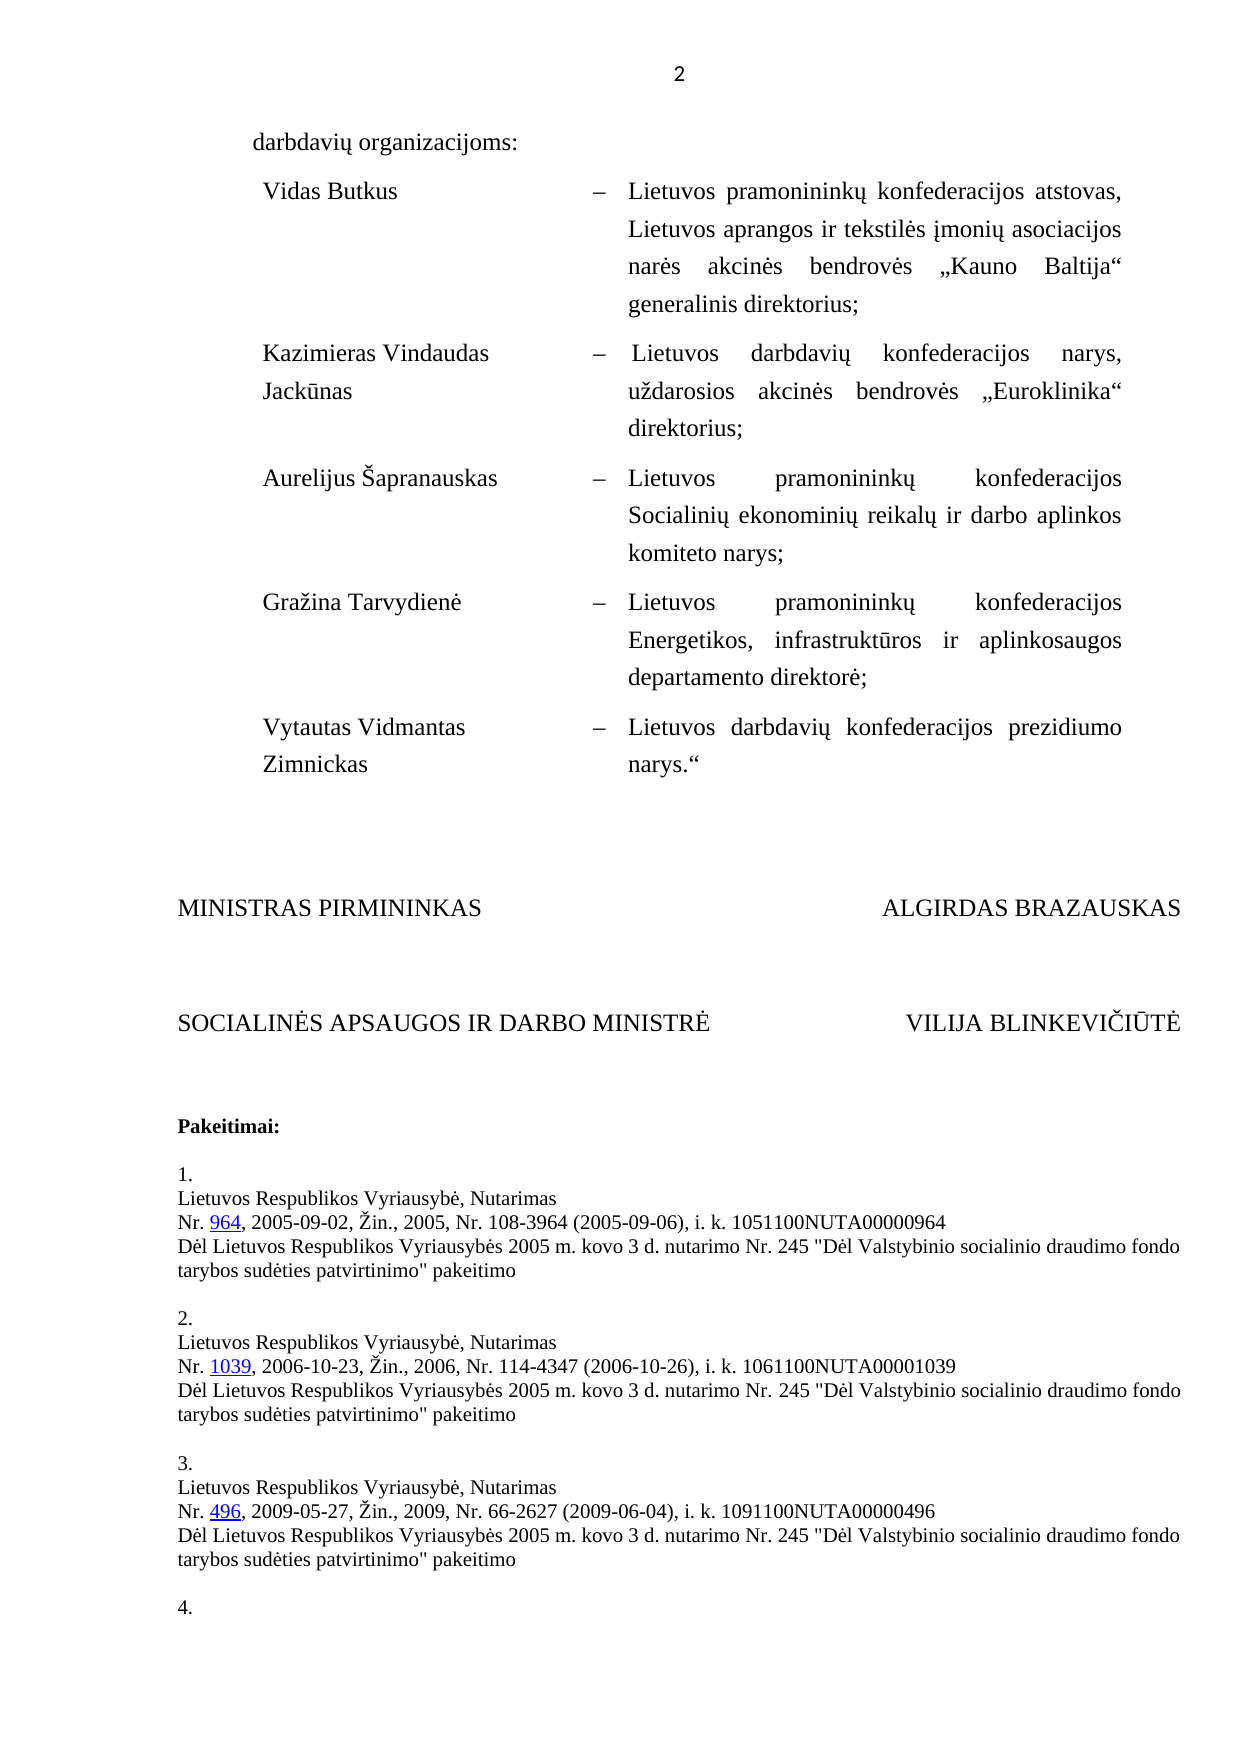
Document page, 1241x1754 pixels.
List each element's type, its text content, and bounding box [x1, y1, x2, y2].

text Dėl Lietuvos Respublikos Vyriausybės 2005 m. kovo 3 d. nutarimo Nr. 245 "Dėl Valstybinio socialinio draudimo fondo tarybos sudėties patvirtinimo" pakeitimo [177, 1523, 1181, 1571]
text MINISTRAS PIRMININKAS ALGIRDAS BRAZAUSKAS [177, 893, 1181, 922]
table_cell Gražina Tarvydienė [262, 567, 582, 691]
table_header – [582, 156, 617, 318]
text Lietuvos Respublikos Vyriausybė, Nutarimas [177, 1474, 1181, 1499]
table_cell – [582, 442, 617, 567]
table_cell – [582, 691, 617, 778]
text Lietuvos Respublikos Vyriausybė, Nutarimas [177, 1186, 1181, 1210]
table_cell Vytautas Vidmantas Zimnickas [262, 691, 582, 778]
text Nr. 496, 2009-05-27, Žin., 2009, Nr. 66-2627 (2009-06-04), i. k. 1091100NUTA00000496 [177, 1499, 1181, 1523]
text darbdavių organizacijoms: [177, 118, 1181, 156]
table_cell Aurelijus Šapranauskas [262, 442, 582, 567]
table_cell – [582, 567, 617, 691]
text 3. [177, 1451, 1181, 1474]
text Dėl Lietuvos Respublikos Vyriausybės 2005 m. kovo 3 d. nutarimo Nr. 245 "Dėl Valstybinio socialinio draudimo fondo tarybos sudėties patvirtinimo" pakeitimo [177, 1378, 1181, 1426]
table_cell Kazimieras Vindaudas Jackūnas [262, 318, 582, 442]
text 2. [177, 1306, 1181, 1330]
table_header Lietuvos pramonininkų konfederacijos atstovas, Lietuvos aprangos ir tekstilės įmonių asociacijos narės akcinės bendrovės „Kauno Baltija“ generalinis direktorius; [617, 156, 1133, 318]
text Nr. 1039, 2006-10-23, Žin., 2006, Nr. 114-4347 (2006-10-26), i. k. 1061100NUTA00001039 [177, 1354, 1181, 1378]
table_cell Lietuvos darbdavių konfederacijos narys, uždarosios akcinės bendrovės „Euroklinika“ direktorius; [617, 318, 1133, 442]
text 4. [177, 1595, 1181, 1619]
text Lietuvos Respublikos Vyriausybė, Nutarimas [177, 1330, 1181, 1354]
table_cell Lietuvos pramonininkų konfederacijos Socialinių ekonominių reikalų ir darbo aplinkos komiteto narys; [617, 442, 1133, 567]
text SOCIALINĖS APSAUGOS IR DARBO MINISTRĖ VILIJA BLINKEVIČIŪTĖ [177, 1008, 1181, 1037]
text Dėl Lietuvos Respublikos Vyriausybės 2005 m. kovo 3 d. nutarimo Nr. 245 "Dėl Valstybinio socialinio draudimo fondo tarybos sudėties patvirtinimo" pakeitimo [177, 1234, 1181, 1282]
text Nr. 964, 2005-09-02, Žin., 2005, Nr. 108-3964 (2005-09-06), i. k. 1051100NUTA00000964 [177, 1210, 1181, 1234]
table_header Vidas Butkus [262, 156, 582, 318]
table_cell – [582, 318, 617, 442]
table_cell Lietuvos darbdavių konfederacijos prezidiumo narys.“ [617, 691, 1133, 778]
text Pakeitimai: [177, 1114, 1181, 1138]
table_cell Lietuvos pramonininkų konfederacijos Energetikos, infrastruktūros ir aplinkosaugos departamento direktorė; [617, 567, 1133, 691]
text 1. [177, 1162, 1181, 1186]
